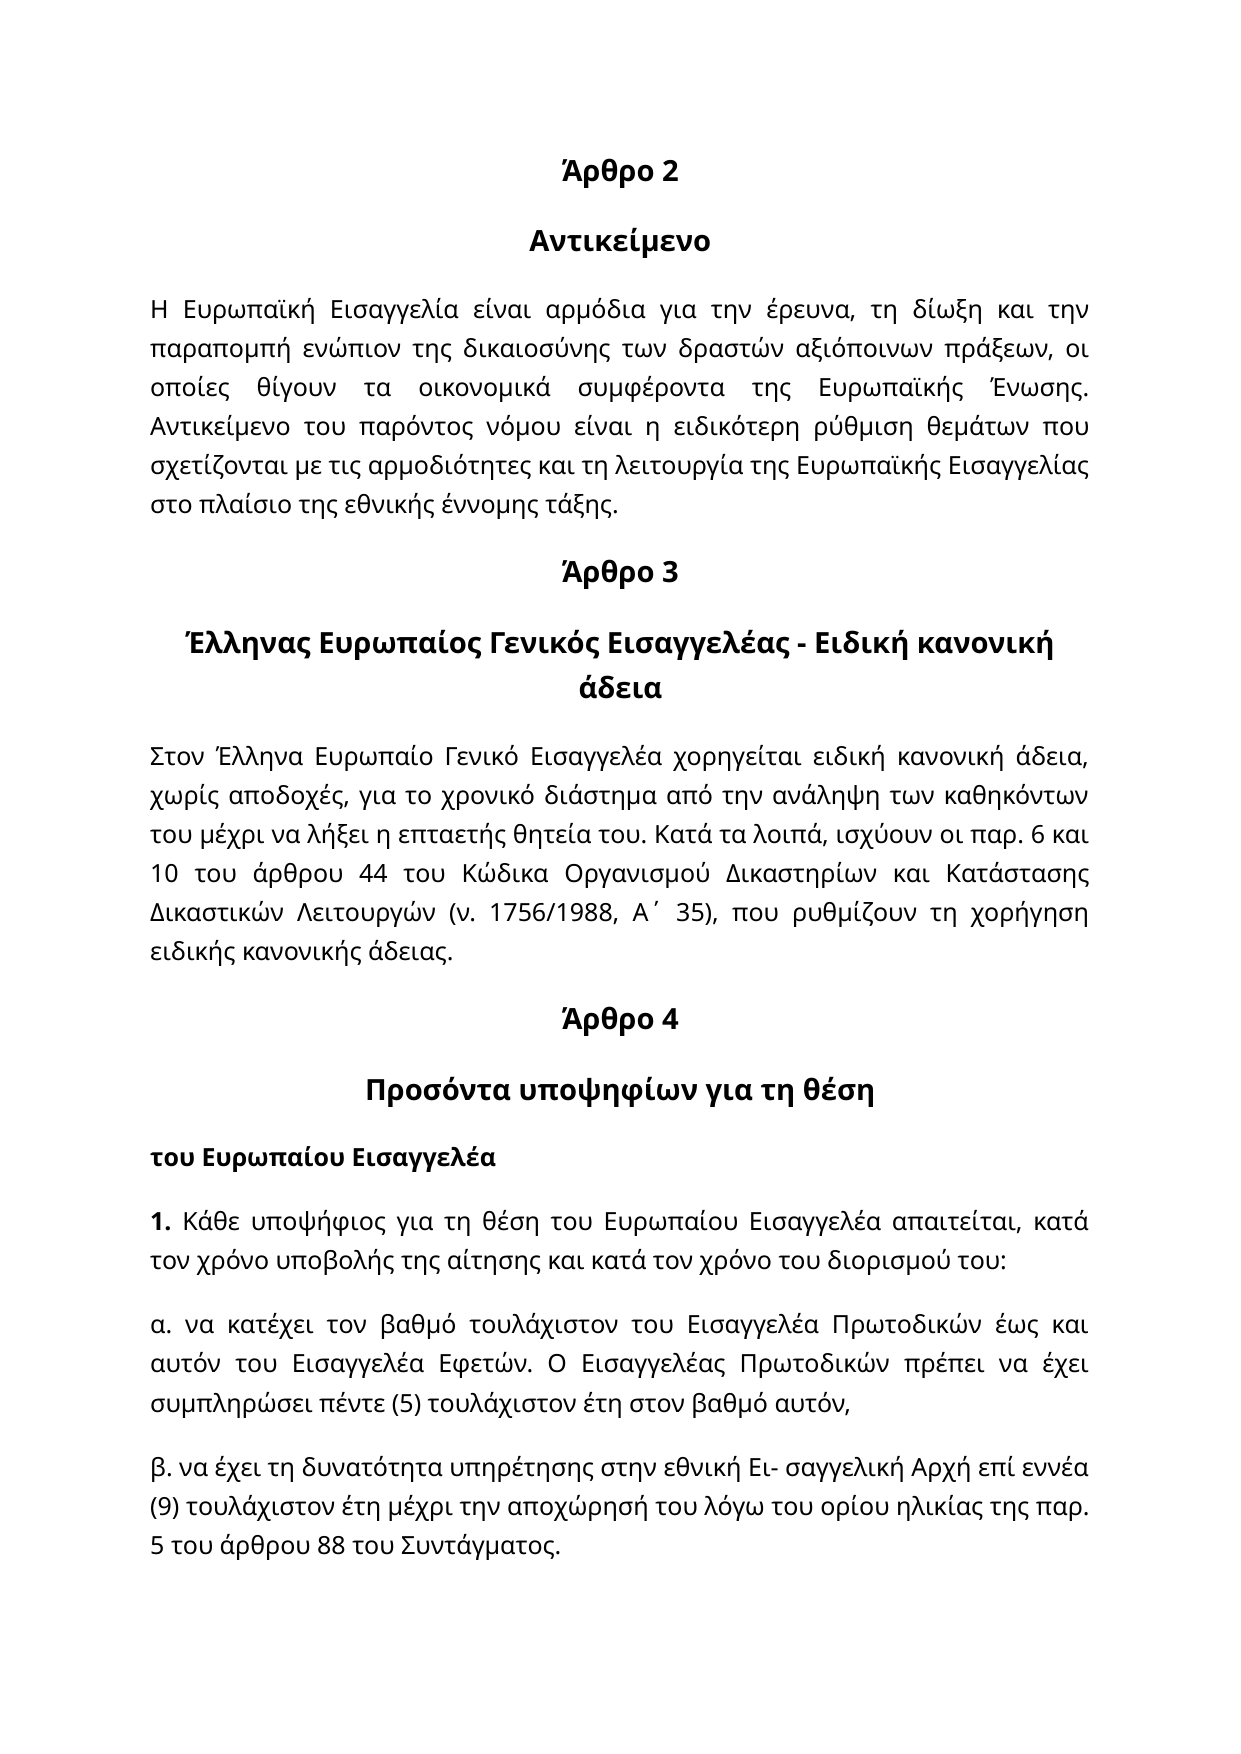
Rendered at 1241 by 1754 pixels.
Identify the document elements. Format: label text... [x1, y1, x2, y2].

subtitle Αντικείμενο [150, 221, 1090, 260]
text Η Ευρωπαϊκή Εισαγγελία είναι αρμόδια για την έρευνα, τη δίωξη και την παραπομπή ενώπιον της δικαιοσύνης των δραστών αξιόποινων πράξεων, οι οποίες θίγουν τα οικονομικά συμφέροντα της Ευρωπαϊκής Ένωσης. Αντικείμενο του παρόντος νόμου είναι η ειδικότερη ρύθμιση θεμάτων που σχετίζονται με τις αρμοδιότητες και τη λειτουργία της Ευρωπαϊκής Εισαγγελίας στο πλαίσιο της εθνικής έννομης τάξης. [150, 291, 1090, 521]
subtitle Άρθρο 4 [150, 998, 1090, 1038]
text του Ευρωπαίου Εισαγγελέα [150, 1139, 1090, 1173]
subtitle Έλληνας Ευρωπαίος Γενικός Εισαγγελέας - Ειδική κανονική άδεια [150, 622, 1090, 707]
text β. να έχει τη δυνατότητα υπηρέτησης στην εθνική Ει- σαγγελική Αρχή επί εννέα (9) τουλάχιστον έτη μέχρι την αποχώρησή του λόγω του ορίου ηλικίας της παρ. 5 του άρθρου 88 του Συντάγματος. [150, 1449, 1090, 1562]
subtitle Προσόντα υποψηφίων για τη θέση [150, 1069, 1090, 1108]
text 1. Κάθε υποψήφιος για τη θέση του Ευρωπαίου Εισαγγελέα απαιτείται, κατά τον χρόνο υποβολής της αίτησης και κατά τον χρόνο του διορισμού του: [150, 1203, 1090, 1277]
text Στον Έλληνα Ευρωπαίο Γενικό Εισαγγελέα χορηγείται ειδική κανονική άδεια, χωρίς αποδοχές, για το χρονικό διάστημα από την ανάληψη των καθηκόντων του μέχρι να λήξει η επταετής θητεία του. Κατά τα λοιπά, ισχύουν οι παρ. 6 και 10 του άρθρου 44 του Κώδικα Οργανισμού Δικαστηρίων και Κατάστασης Δικαστικών Λειτουργών (ν. 1756/1988, Α΄ 35), που ρυθμίζουν τη χορήγηση ειδικής κανονικής άδειας. [150, 738, 1090, 968]
text α. να κατέχει τον βαθμό τουλάχιστον του Εισαγγελέα Πρωτοδικών έως και αυτόν του Εισαγγελέα Εφετών. Ο Εισαγγελέας Πρωτοδικών πρέπει να έχει συμπληρώσει πέντε (5) τουλάχιστον έτη στον βαθμό αυτόν, [150, 1307, 1090, 1419]
subtitle Άρθρο 2 [150, 150, 1090, 190]
subtitle Άρθρο 3 [150, 551, 1090, 591]
